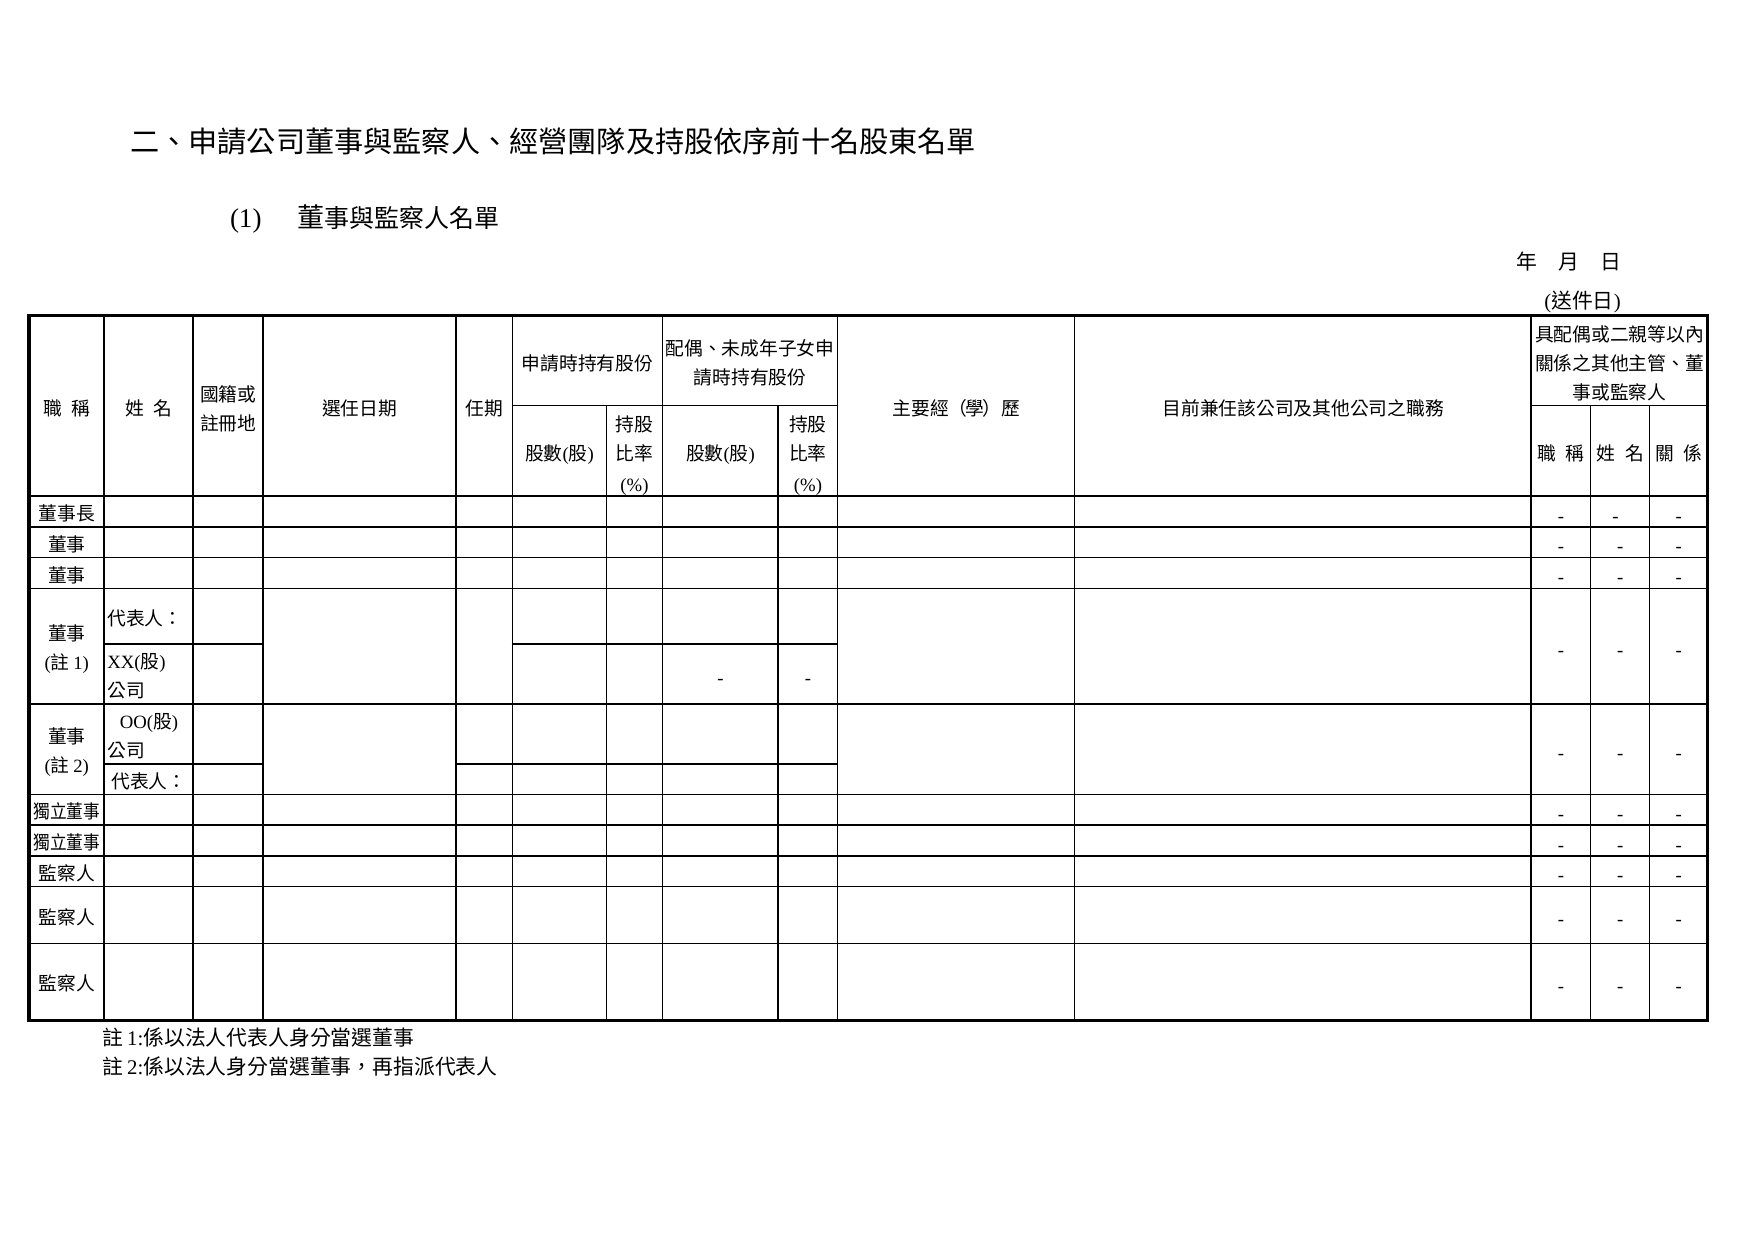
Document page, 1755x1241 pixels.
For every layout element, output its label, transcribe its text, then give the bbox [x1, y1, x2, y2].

table_cell [1075, 589, 1530, 703]
table_cell [838, 589, 1074, 703]
table_header 具配偶或二親等以內關係之其他主管、董事或監察人 [1532, 317, 1706, 405]
table_cell [194, 795, 262, 824]
table_cell 姓 名 [1591, 406, 1649, 495]
table_cell - [663, 645, 777, 703]
table_cell [779, 705, 837, 763]
table_cell [105, 558, 192, 588]
table_cell [607, 645, 662, 703]
table_cell [513, 826, 606, 855]
table_cell 職 稱 [1532, 406, 1590, 495]
table_cell - [1591, 705, 1649, 793]
table_cell [663, 795, 777, 824]
table_cell 監察人 [31, 887, 103, 942]
table_cell [779, 497, 837, 526]
table_cell - [1650, 705, 1706, 793]
table_cell [105, 528, 192, 557]
table_cell - [1591, 558, 1649, 588]
table_cell [194, 497, 262, 526]
table_cell [779, 944, 837, 1019]
table_cell 董事長 [31, 497, 103, 526]
table_cell 董事 [31, 528, 103, 557]
table_cell - [1591, 887, 1649, 942]
table_cell [105, 944, 192, 1019]
table_cell - [1650, 528, 1706, 557]
table_cell [264, 705, 455, 793]
table_cell [1075, 857, 1530, 886]
table_cell XX(股) 公司 [105, 645, 192, 703]
table_cell [194, 528, 262, 557]
table_cell [194, 705, 262, 763]
table_cell - [1650, 826, 1706, 855]
table_cell [105, 857, 192, 886]
table_cell [513, 528, 606, 557]
table_cell [457, 765, 512, 793]
table_cell [607, 887, 662, 942]
table_cell [513, 887, 606, 942]
table_cell [264, 944, 455, 1019]
table_cell [264, 795, 455, 824]
table_header 目前兼任該公司及其他公司之職務 [1075, 317, 1530, 495]
table_cell [194, 558, 262, 588]
table_cell [457, 705, 512, 763]
table_cell 董事 (註1) [31, 589, 103, 703]
table_cell - [1591, 795, 1649, 824]
table_cell - [1650, 795, 1706, 824]
table_cell [105, 795, 192, 824]
table_cell [607, 497, 662, 526]
table_cell [838, 497, 1074, 526]
table_cell [607, 558, 662, 588]
table_cell [1075, 528, 1530, 557]
text 註2:係以法人身分當選董事，再指派代表人 [86, 1051, 1606, 1081]
table_cell [607, 826, 662, 855]
table_cell [663, 857, 777, 886]
table_cell [513, 795, 606, 824]
table_cell [607, 765, 662, 793]
table_header 職 稱 [31, 317, 103, 495]
table_cell [264, 497, 455, 526]
table_cell [607, 589, 662, 643]
table_cell [457, 589, 512, 703]
table_header 配偶、未成年子女申請時持有股份 [663, 317, 837, 405]
table_cell 關 係 [1650, 406, 1706, 495]
table_cell [264, 528, 455, 557]
table_cell [838, 857, 1074, 886]
table_cell 董事 [31, 558, 103, 588]
table_cell [663, 826, 777, 855]
table_header 申請時持有股份 [513, 317, 662, 405]
table_cell [607, 857, 662, 886]
table_cell - [1532, 589, 1590, 703]
table_header 姓 名 [105, 317, 192, 495]
table_cell [513, 705, 606, 763]
table_cell [838, 705, 1074, 793]
text 二、申請公司董事與監察人、經營團隊及持股依序前十名股東名單 [130, 118, 1606, 160]
table_cell - [1650, 589, 1706, 703]
table_cell [607, 705, 662, 763]
table_cell [838, 826, 1074, 855]
table_cell - [1532, 528, 1590, 557]
table_cell [663, 497, 777, 526]
table_cell [194, 887, 262, 942]
table_cell - [1591, 826, 1649, 855]
table_cell [264, 887, 455, 942]
table_cell 獨立董事 [31, 795, 103, 824]
table_header 主要經（學）歷 [838, 317, 1074, 495]
table_header 國籍或註冊地 [194, 317, 262, 495]
table_cell [457, 795, 512, 824]
table_cell [264, 589, 455, 703]
table_cell - [1650, 857, 1706, 886]
table_cell OO(股) 公司 [105, 705, 192, 763]
table_cell - [1591, 857, 1649, 886]
table_cell [779, 795, 837, 824]
table_cell [1075, 558, 1530, 588]
table_cell [513, 497, 606, 526]
table_cell [194, 645, 262, 703]
table_cell [457, 944, 512, 1019]
table_cell 持股比率(%) [779, 406, 837, 495]
table_cell [513, 944, 606, 1019]
table_cell - [1532, 887, 1590, 942]
table_cell 股數(股) [663, 406, 777, 495]
table_cell [457, 826, 512, 855]
table_cell 監察人 [31, 944, 103, 1019]
table_cell - [1532, 705, 1590, 793]
text 註1:係以法人代表人身分當選董事 [86, 1022, 1606, 1051]
table_cell 獨立董事 [31, 826, 103, 855]
table_cell [1075, 826, 1530, 855]
table_cell [779, 857, 837, 886]
table_cell - [1591, 944, 1649, 1019]
table_cell - [1650, 497, 1706, 526]
table_cell [513, 857, 606, 886]
table_cell 持股比率(%) [607, 406, 662, 495]
table_cell [663, 528, 777, 557]
table_cell [838, 558, 1074, 588]
table_cell [663, 887, 777, 942]
table_cell - [1591, 528, 1649, 557]
table_cell - [1532, 826, 1590, 855]
table_cell [607, 528, 662, 557]
table_cell [194, 857, 262, 886]
table_cell 監察人 [31, 857, 103, 886]
table_cell [838, 528, 1074, 557]
table_cell [663, 558, 777, 588]
table_cell 代表人： [105, 765, 192, 793]
table_cell [1075, 705, 1530, 793]
table_cell [457, 558, 512, 588]
table_cell [513, 589, 606, 643]
table_cell [663, 765, 777, 793]
table_cell [663, 944, 777, 1019]
table_cell [105, 497, 192, 526]
table_cell [457, 497, 512, 526]
table_cell [105, 887, 192, 942]
table_cell [194, 944, 262, 1019]
table_cell [457, 528, 512, 557]
table_cell [838, 944, 1074, 1019]
table_cell [838, 887, 1074, 942]
table_cell [663, 705, 777, 763]
table_cell [513, 645, 606, 703]
table_cell [607, 944, 662, 1019]
table_cell [1075, 497, 1530, 526]
table_header 任期 [457, 317, 512, 495]
table_cell [779, 558, 837, 588]
table_cell - [1532, 857, 1590, 886]
table_cell - [1532, 795, 1590, 824]
table_cell - [1532, 944, 1590, 1019]
table_cell - [1650, 887, 1706, 942]
table_cell [264, 826, 455, 855]
table_cell [607, 795, 662, 824]
table_cell - [1591, 497, 1649, 526]
table_cell - [1532, 497, 1590, 526]
table_cell 代表人： [105, 589, 192, 643]
table_cell [1075, 795, 1530, 824]
table_cell [194, 589, 262, 643]
table_header 選任日期 [264, 317, 455, 495]
table_cell [264, 558, 455, 588]
table_cell [105, 826, 192, 855]
table_cell [838, 795, 1074, 824]
table_cell [264, 857, 455, 886]
list 董事與監察人名單 [230, 193, 1606, 235]
table_cell [779, 589, 837, 643]
table_cell - [1532, 558, 1590, 588]
table_cell 董事 (註2) [31, 705, 103, 793]
table_cell 股數(股) [513, 406, 606, 495]
table_cell - [1591, 589, 1649, 703]
table_cell [779, 528, 837, 557]
table_cell [779, 765, 837, 793]
table_cell - [1650, 944, 1706, 1019]
table_cell [457, 887, 512, 942]
text 年 月 日(送件日) [130, 239, 1620, 314]
table_cell [513, 558, 606, 588]
table_cell [194, 826, 262, 855]
table_cell [1075, 887, 1530, 942]
table_cell - [1650, 558, 1706, 588]
table_cell [1075, 944, 1530, 1019]
table_cell - [779, 645, 837, 703]
table_cell [663, 589, 777, 643]
table_cell [779, 887, 837, 942]
table_cell [457, 857, 512, 886]
table_cell [513, 765, 606, 793]
table_cell [194, 765, 262, 793]
table_cell [779, 826, 837, 855]
